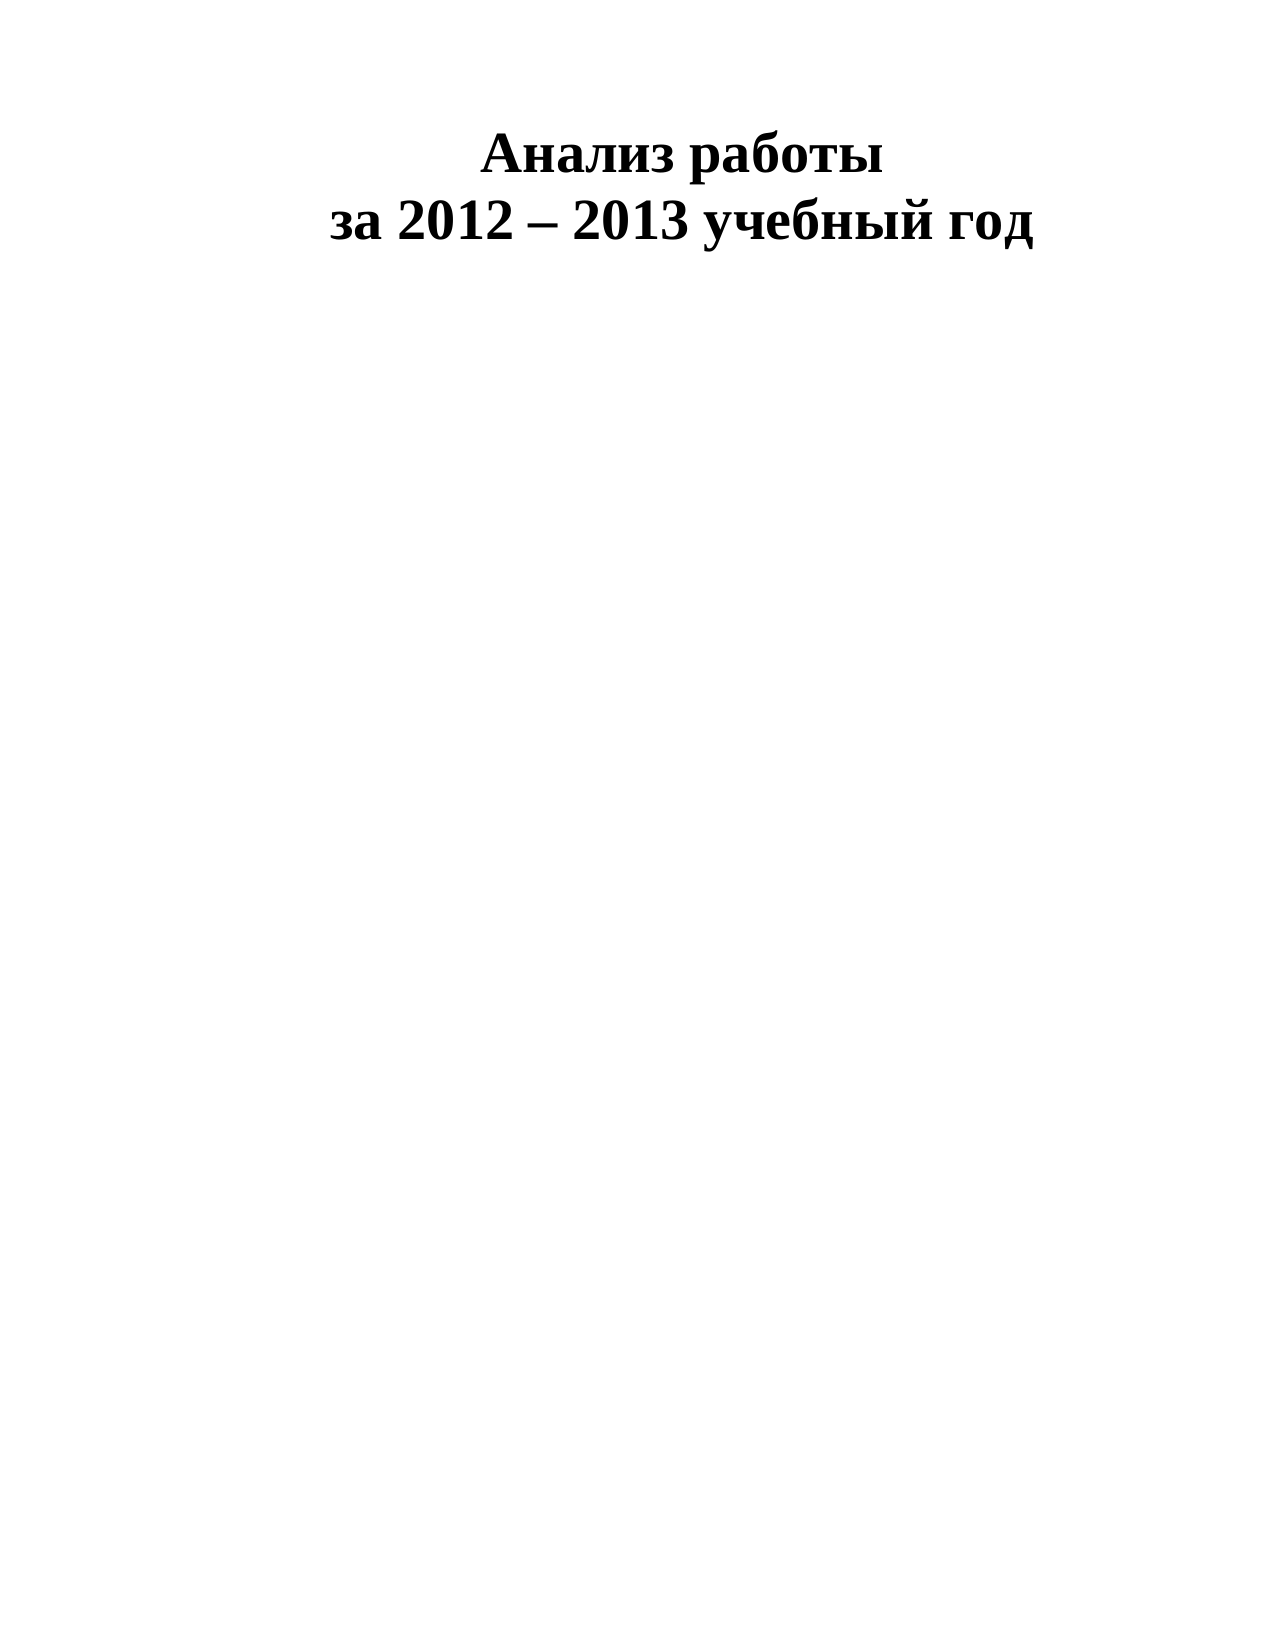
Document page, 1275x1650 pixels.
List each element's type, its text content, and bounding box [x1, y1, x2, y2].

text Анализ работы [177, 118, 1186, 185]
text за 2012 – 2013 учебный год [177, 185, 1186, 252]
